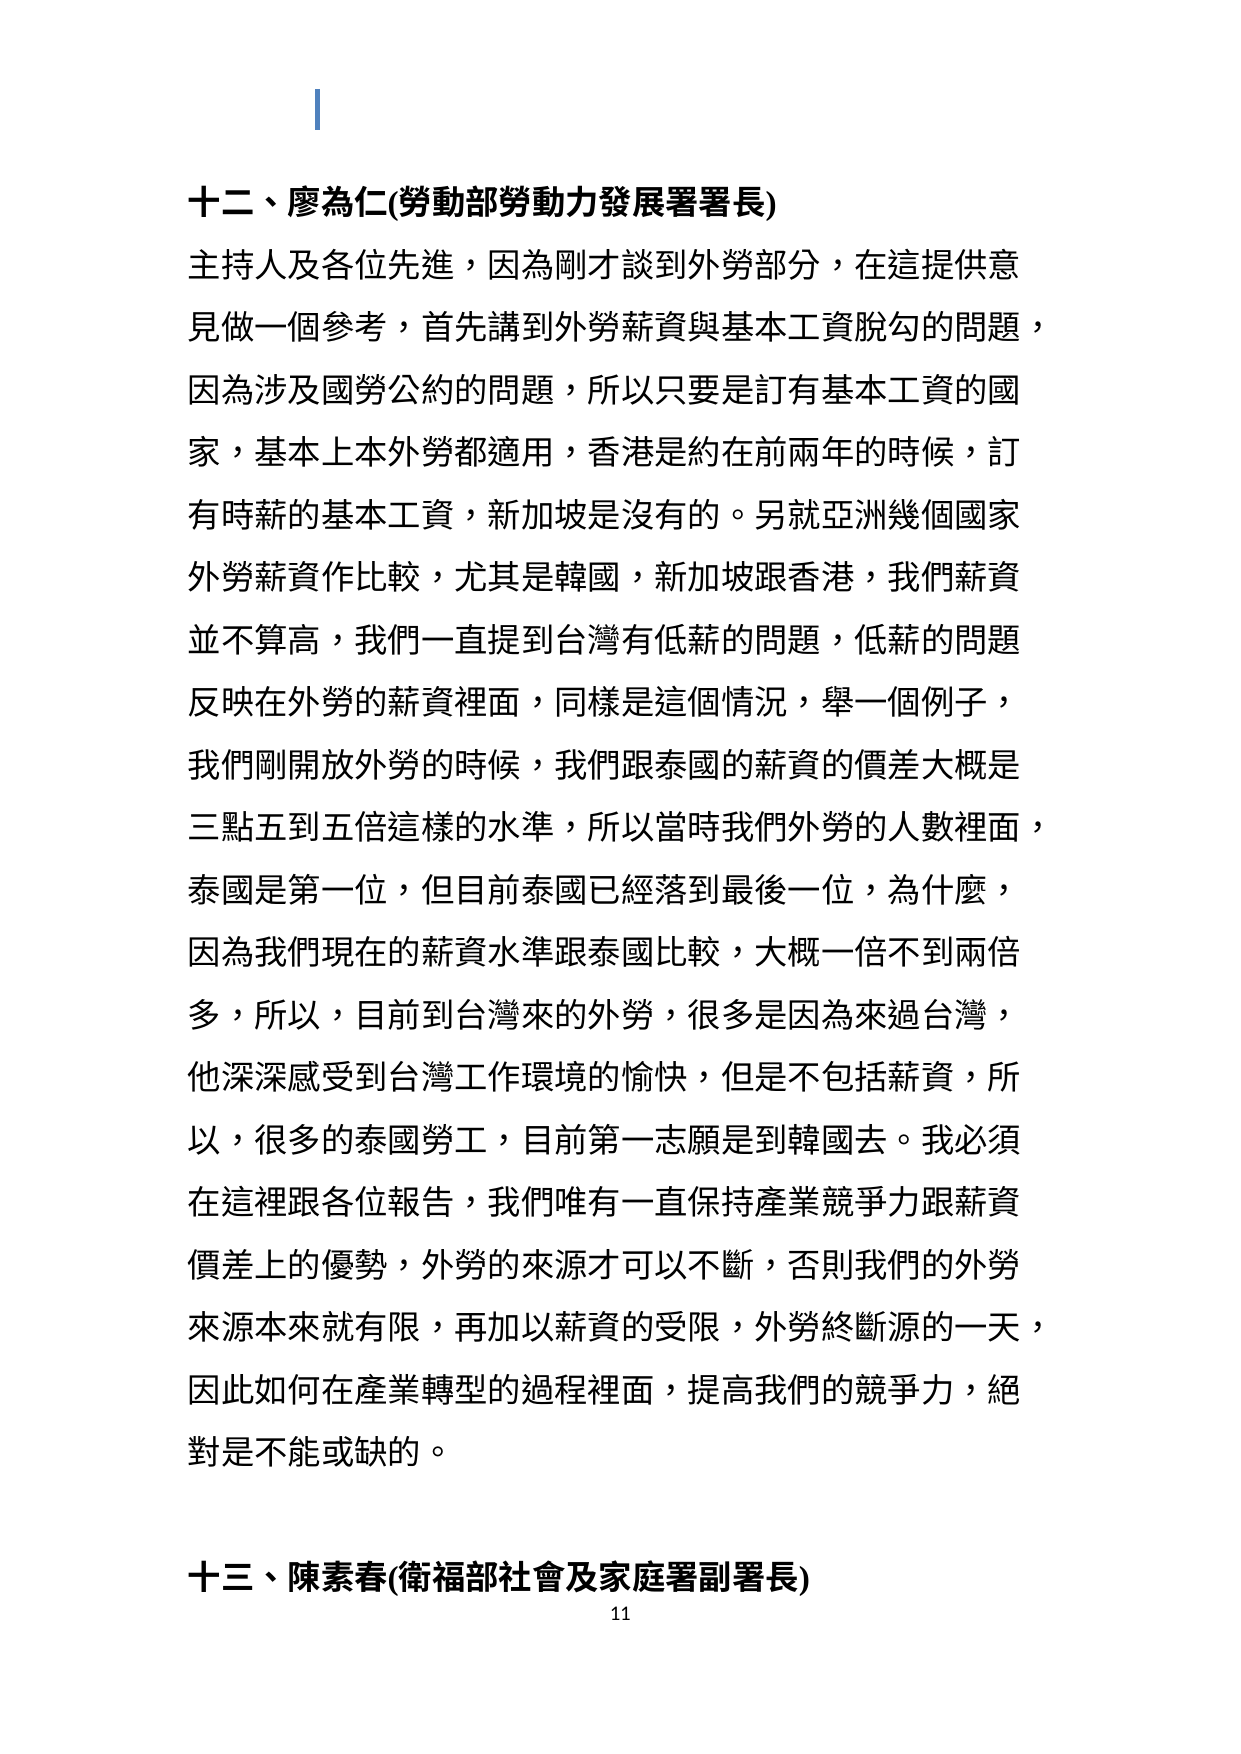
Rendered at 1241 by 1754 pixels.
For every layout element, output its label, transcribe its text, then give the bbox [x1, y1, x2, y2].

text 主持人及各位先進，因為剛才談到外勞部分，在這提供意見做一個參考，首先講到外勞薪資與基本工資脫勾的問題，因為涉及國勞公約的問題，所以只要是訂有基本工資的國家，基本上本外勞都適用，香港是約在前兩年的時候，訂有時薪的基本工資，新加坡是沒有的。另就亞洲幾個國家外勞薪資作比較，尤其是韓國，新加坡跟香港，我們薪資並不算高，我們一直提到台灣有低薪的問題，低薪的問題反映在外勞的薪資裡面，同樣是這個情況，舉一個例子，我們剛開放外勞的時候，我們跟泰國的薪資的價差大概是三點五到五倍這樣的水準，所以當時我們外勞的人數裡面，泰國是第一位，但目前泰國已經落到最後一位，為什麼，因為我們現在的薪資水準跟泰國比較，大概一倍不到兩倍多，所以，目前到台灣來的外勞，很多是因為來過台灣，他深深感受到台灣工作環境的愉快，但是不包括薪資，所以，很多的泰國勞工，目前第一志願是到韓國去。我必須在這裡跟各位報告，我們唯有一直保持產業競爭力跟薪資價差上的優勢，外勞的來源才可以不斷，否則我們的外勞來源本來就有限，再加以薪資的受限，外勞終斷源的一天，因此如何在產業轉型的過程裡面，提高我們的競爭力，絕對是不能或缺的。 [187, 221, 1053, 1471]
text 十三、陳素春(衛福部社會及家庭署副署長) [187, 1533, 1053, 1596]
text 十二、廖為仁(勞動部勞動力發展署署長) [187, 158, 1053, 221]
